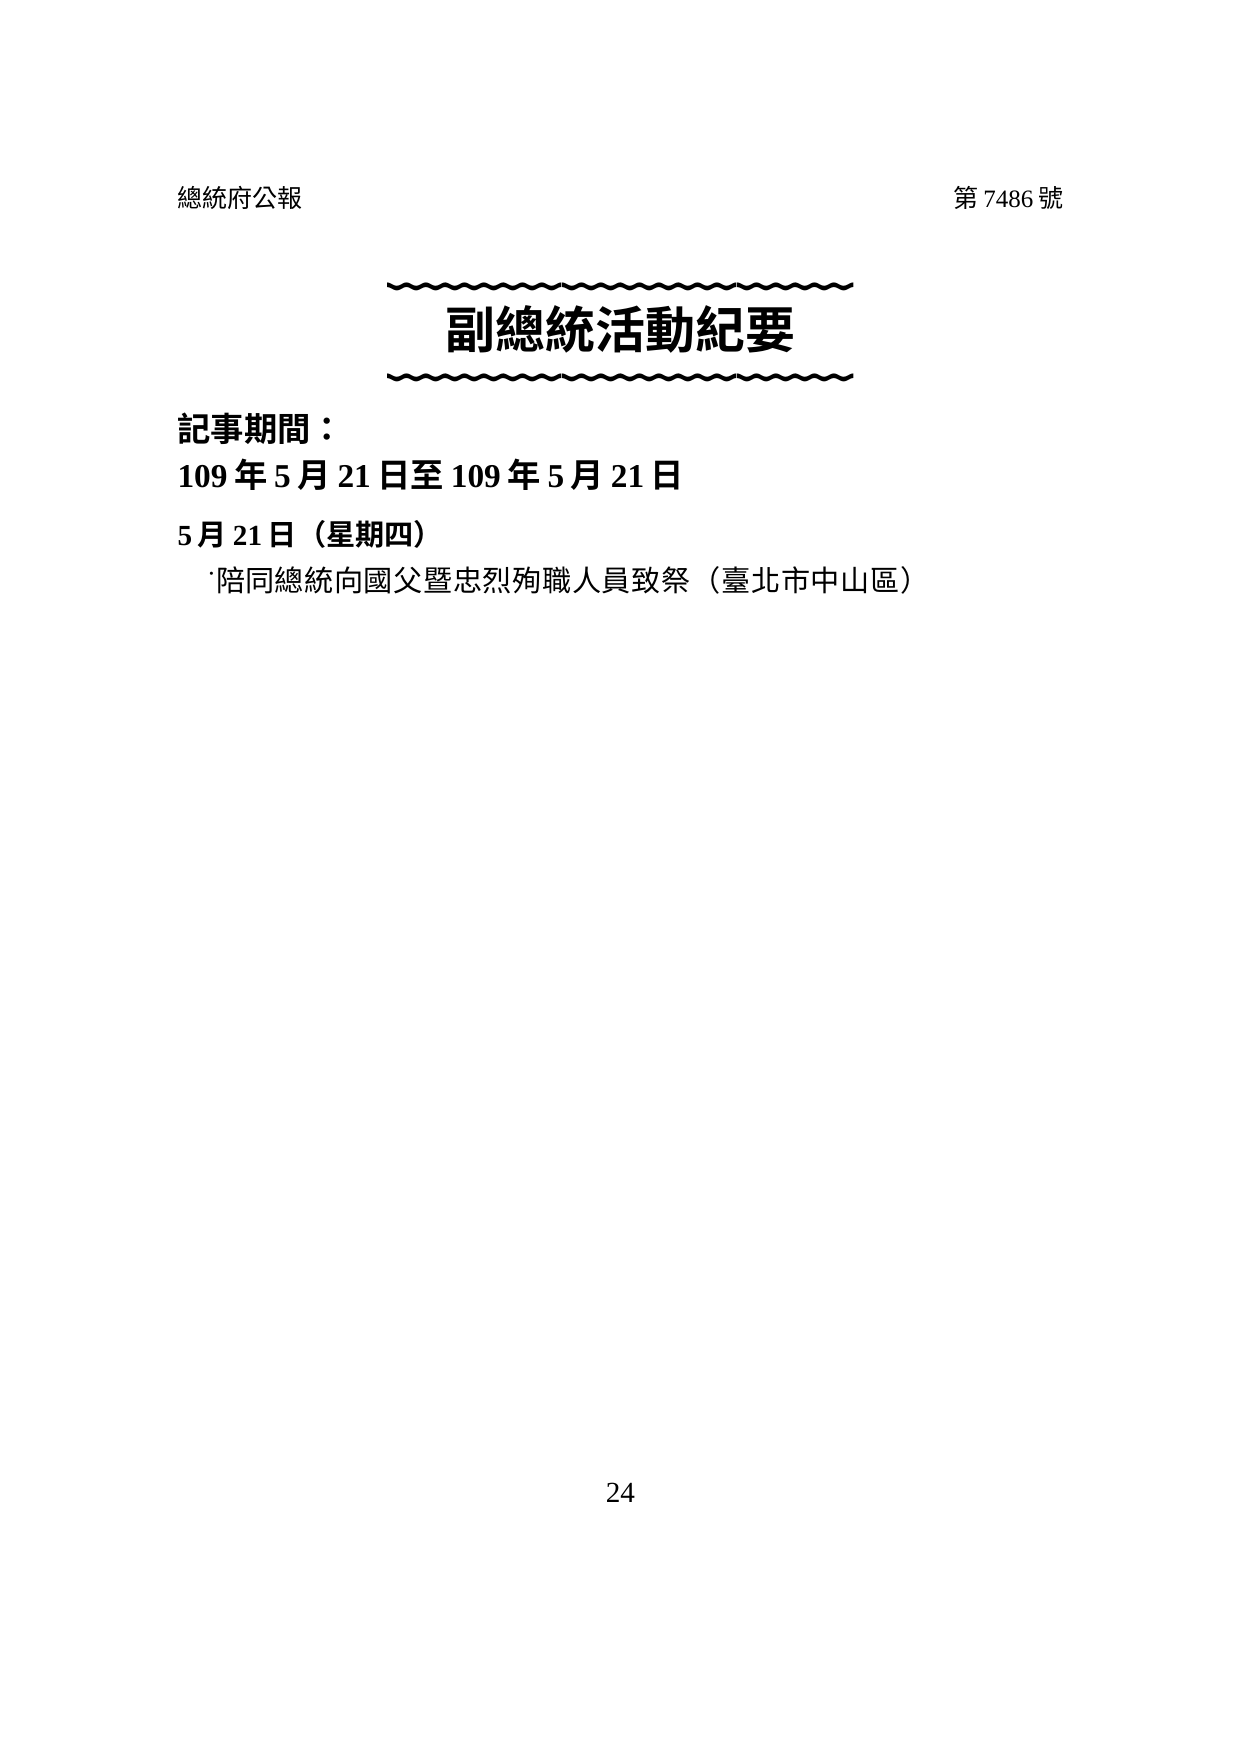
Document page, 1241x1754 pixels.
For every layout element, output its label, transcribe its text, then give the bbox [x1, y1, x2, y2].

text ˙陪同總統向國父暨忠烈殉職人員致祭（臺北市中山區） [206, 555, 1063, 601]
text 5月21日（星期四） [177, 509, 1063, 555]
text 記事期間： [177, 405, 1063, 451]
text ﹏﹏﹏﹏﹏﹏﹏﹏ [177, 266, 1063, 291]
text ﹏﹏﹏﹏﹏﹏﹏﹏ [177, 363, 1063, 380]
text 副總統活動紀要 [177, 291, 1063, 363]
text 109年5月21日至109年5月21日 [177, 451, 1063, 497]
